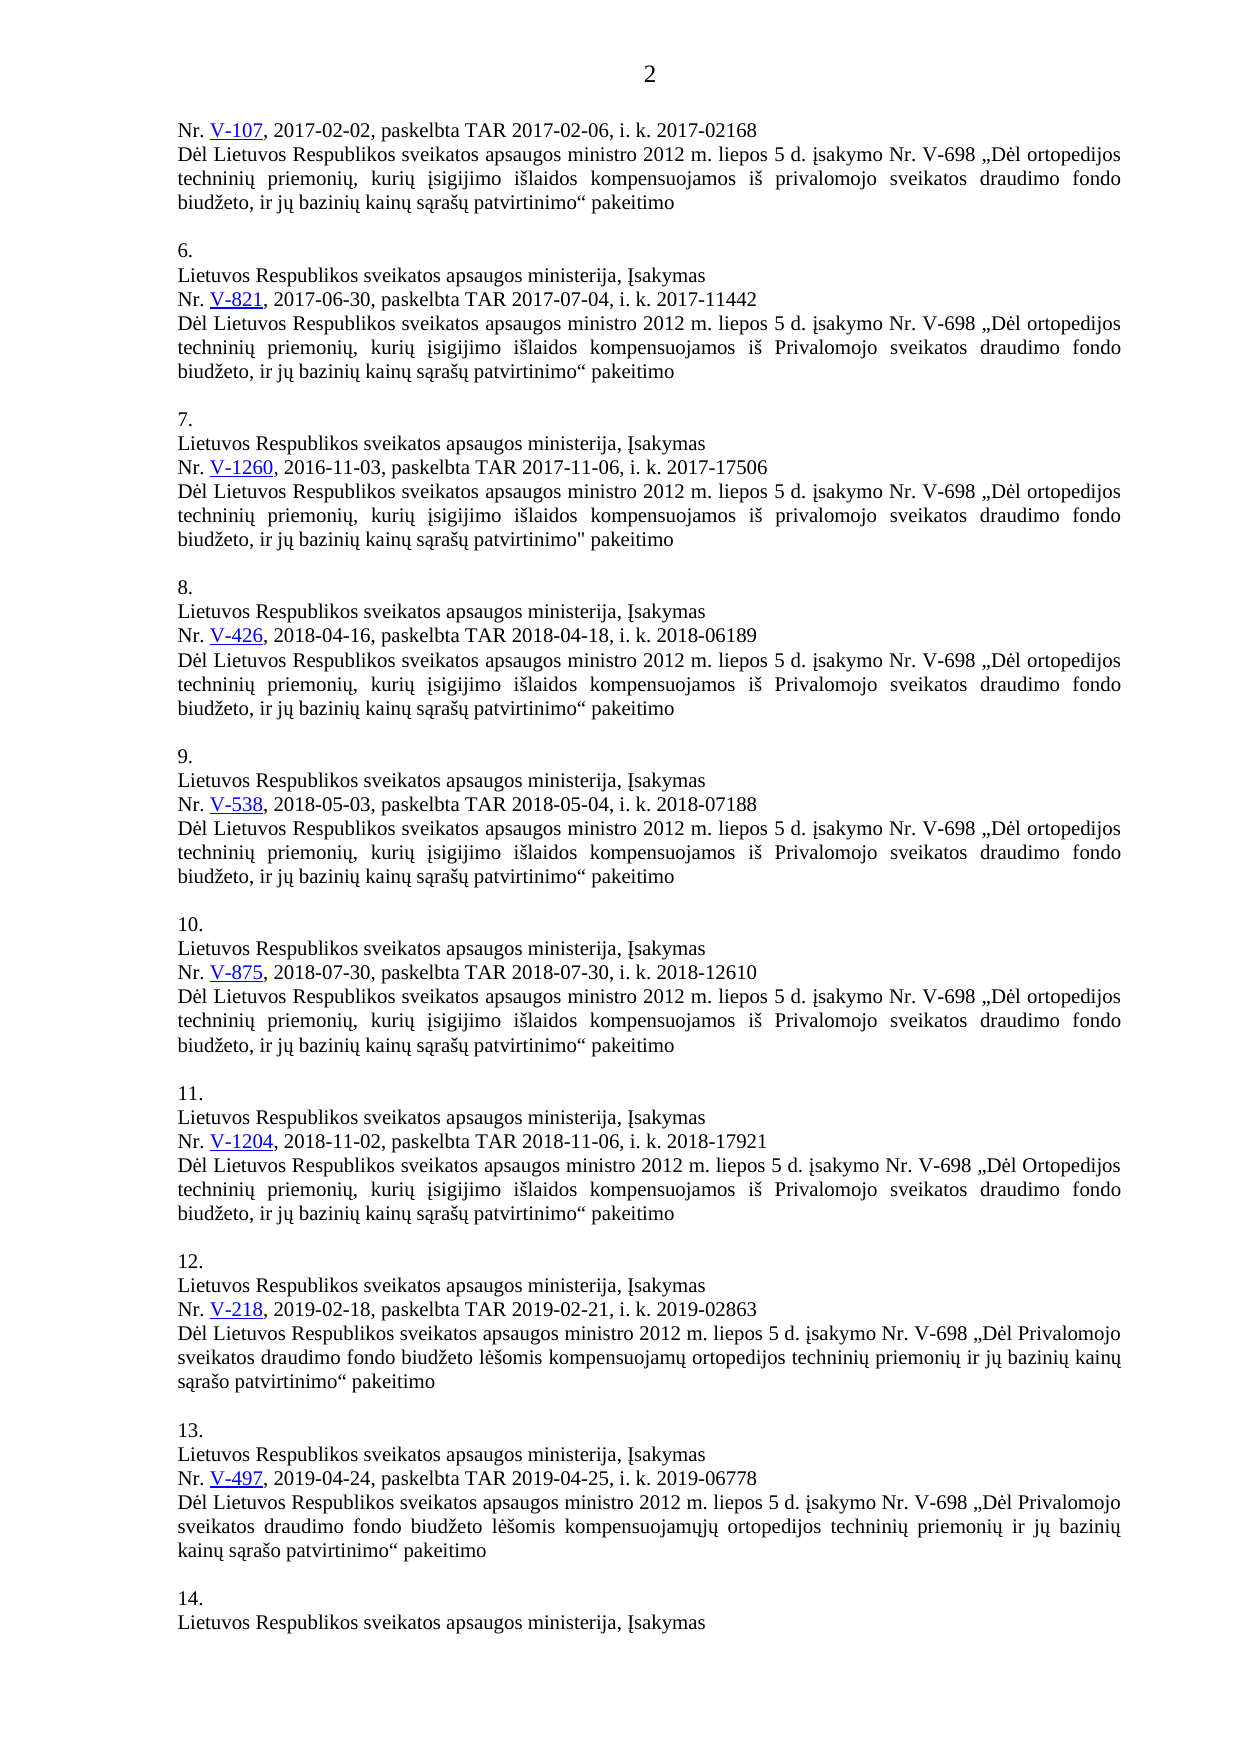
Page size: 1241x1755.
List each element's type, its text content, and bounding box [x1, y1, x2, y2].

text Lietuvos Respublikos sveikatos apsaugos ministerija, Įsakymas [177, 1442, 1122, 1466]
text Dėl Lietuvos Respublikos sveikatos apsaugos ministro 2012 m. liepos 5 d. įsakymo Nr. V-698 „Dėl Privalomojo sveikatos draudimo fondo biudžeto lėšomis kompensuojamų ortopedijos techninių priemonių ir jų bazinių kainų sąrašo patvirtinimo“ pakeitimo [177, 1321, 1122, 1393]
text Dėl Lietuvos Respublikos sveikatos apsaugos ministro 2012 m. liepos 5 d. įsakymo Nr. V-698 „Dėl ortopedijos techninių priemonių, kurių įsigijimo išlaidos kompensuojamos iš privalomojo sveikatos draudimo fondo biudžeto, ir jų bazinių kainų sąrašų patvirtinimo" pakeitimo [177, 479, 1122, 551]
text Dėl Lietuvos Respublikos sveikatos apsaugos ministro 2012 m. liepos 5 d. įsakymo Nr. V-698 „Dėl Ortopedijos techninių priemonių, kurių įsigijimo išlaidos kompensuojamos iš Privalomojo sveikatos draudimo fondo biudžeto, ir jų bazinių kainų sąrašų patvirtinimo“ pakeitimo [177, 1153, 1122, 1225]
text Lietuvos Respublikos sveikatos apsaugos ministerija, Įsakymas [177, 1273, 1122, 1297]
text 14. [177, 1586, 1122, 1610]
text Dėl Lietuvos Respublikos sveikatos apsaugos ministro 2012 m. liepos 5 d. įsakymo Nr. V-698 „Dėl ortopedijos techninių priemonių, kurių įsigijimo išlaidos kompensuojamos iš privalomojo sveikatos draudimo fondo biudžeto, ir jų bazinių kainų sąrašų patvirtinimo“ pakeitimo [177, 142, 1122, 214]
text 11. [177, 1081, 1122, 1105]
text Lietuvos Respublikos sveikatos apsaugos ministerija, Įsakymas [177, 599, 1122, 623]
text Lietuvos Respublikos sveikatos apsaugos ministerija, Įsakymas [177, 768, 1122, 792]
text Nr. V-218, 2019-02-18, paskelbta TAR 2019-02-21, i. k. 2019-02863 [177, 1297, 1122, 1321]
text Lietuvos Respublikos sveikatos apsaugos ministerija, Įsakymas [177, 936, 1122, 960]
text Lietuvos Respublikos sveikatos apsaugos ministerija, Įsakymas [177, 262, 1122, 287]
text Nr. V-426, 2018-04-16, paskelbta TAR 2018-04-18, i. k. 2018-06189 [177, 623, 1122, 647]
text 9. [177, 744, 1122, 768]
text Dėl Lietuvos Respublikos sveikatos apsaugos ministro 2012 m. liepos 5 d. įsakymo Nr. V-698 „Dėl ortopedijos techninių priemonių, kurių įsigijimo išlaidos kompensuojamos iš Privalomojo sveikatos draudimo fondo biudžeto, ir jų bazinių kainų sąrašų patvirtinimo“ pakeitimo [177, 816, 1122, 888]
text Dėl Lietuvos Respublikos sveikatos apsaugos ministro 2012 m. liepos 5 d. įsakymo Nr. V-698 „Dėl ortopedijos techninių priemonių, kurių įsigijimo išlaidos kompensuojamos iš Privalomojo sveikatos draudimo fondo biudžeto, ir jų bazinių kainų sąrašų patvirtinimo“ pakeitimo [177, 647, 1122, 720]
text 12. [177, 1249, 1122, 1273]
text Nr. V-875, 2018-07-30, paskelbta TAR 2018-07-30, i. k. 2018-12610 [177, 960, 1122, 984]
text Dėl Lietuvos Respublikos sveikatos apsaugos ministro 2012 m. liepos 5 d. įsakymo Nr. V-698 „Dėl ortopedijos techninių priemonių, kurių įsigijimo išlaidos kompensuojamos iš Privalomojo sveikatos draudimo fondo biudžeto, ir jų bazinių kainų sąrašų patvirtinimo“ pakeitimo [177, 311, 1122, 383]
text Dėl Lietuvos Respublikos sveikatos apsaugos ministro 2012 m. liepos 5 d. įsakymo Nr. V-698 „Dėl ortopedijos techninių priemonių, kurių įsigijimo išlaidos kompensuojamos iš Privalomojo sveikatos draudimo fondo biudžeto, ir jų bazinių kainų sąrašų patvirtinimo“ pakeitimo [177, 984, 1122, 1057]
text Nr. V-107, 2017-02-02, paskelbta TAR 2017-02-06, i. k. 2017-02168 [177, 118, 1122, 142]
text Lietuvos Respublikos sveikatos apsaugos ministerija, Įsakymas [177, 431, 1122, 455]
text Nr. V-1260, 2016-11-03, paskelbta TAR 2017-11-06, i. k. 2017-17506 [177, 455, 1122, 479]
text Lietuvos Respublikos sveikatos apsaugos ministerija, Įsakymas [177, 1610, 1122, 1634]
text Nr. V-497, 2019-04-24, paskelbta TAR 2019-04-25, i. k. 2019-06778 [177, 1466, 1122, 1490]
text Dėl Lietuvos Respublikos sveikatos apsaugos ministro 2012 m. liepos 5 d. įsakymo Nr. V-698 „Dėl Privalomojo sveikatos draudimo fondo biudžeto lėšomis kompensuojamųjų ortopedijos techninių priemonių ir jų bazinių kainų sąrašo patvirtinimo“ pakeitimo [177, 1490, 1122, 1562]
text Nr. V-538, 2018-05-03, paskelbta TAR 2018-05-04, i. k. 2018-07188 [177, 792, 1122, 816]
text 6. [177, 238, 1122, 262]
text Lietuvos Respublikos sveikatos apsaugos ministerija, Įsakymas [177, 1105, 1122, 1129]
text Nr. V-1204, 2018-11-02, paskelbta TAR 2018-11-06, i. k. 2018-17921 [177, 1129, 1122, 1153]
text 8. [177, 575, 1122, 599]
text 7. [177, 407, 1122, 431]
text Nr. V-821, 2017-06-30, paskelbta TAR 2017-07-04, i. k. 2017-11442 [177, 287, 1122, 311]
text 10. [177, 912, 1122, 936]
text 13. [177, 1417, 1122, 1442]
